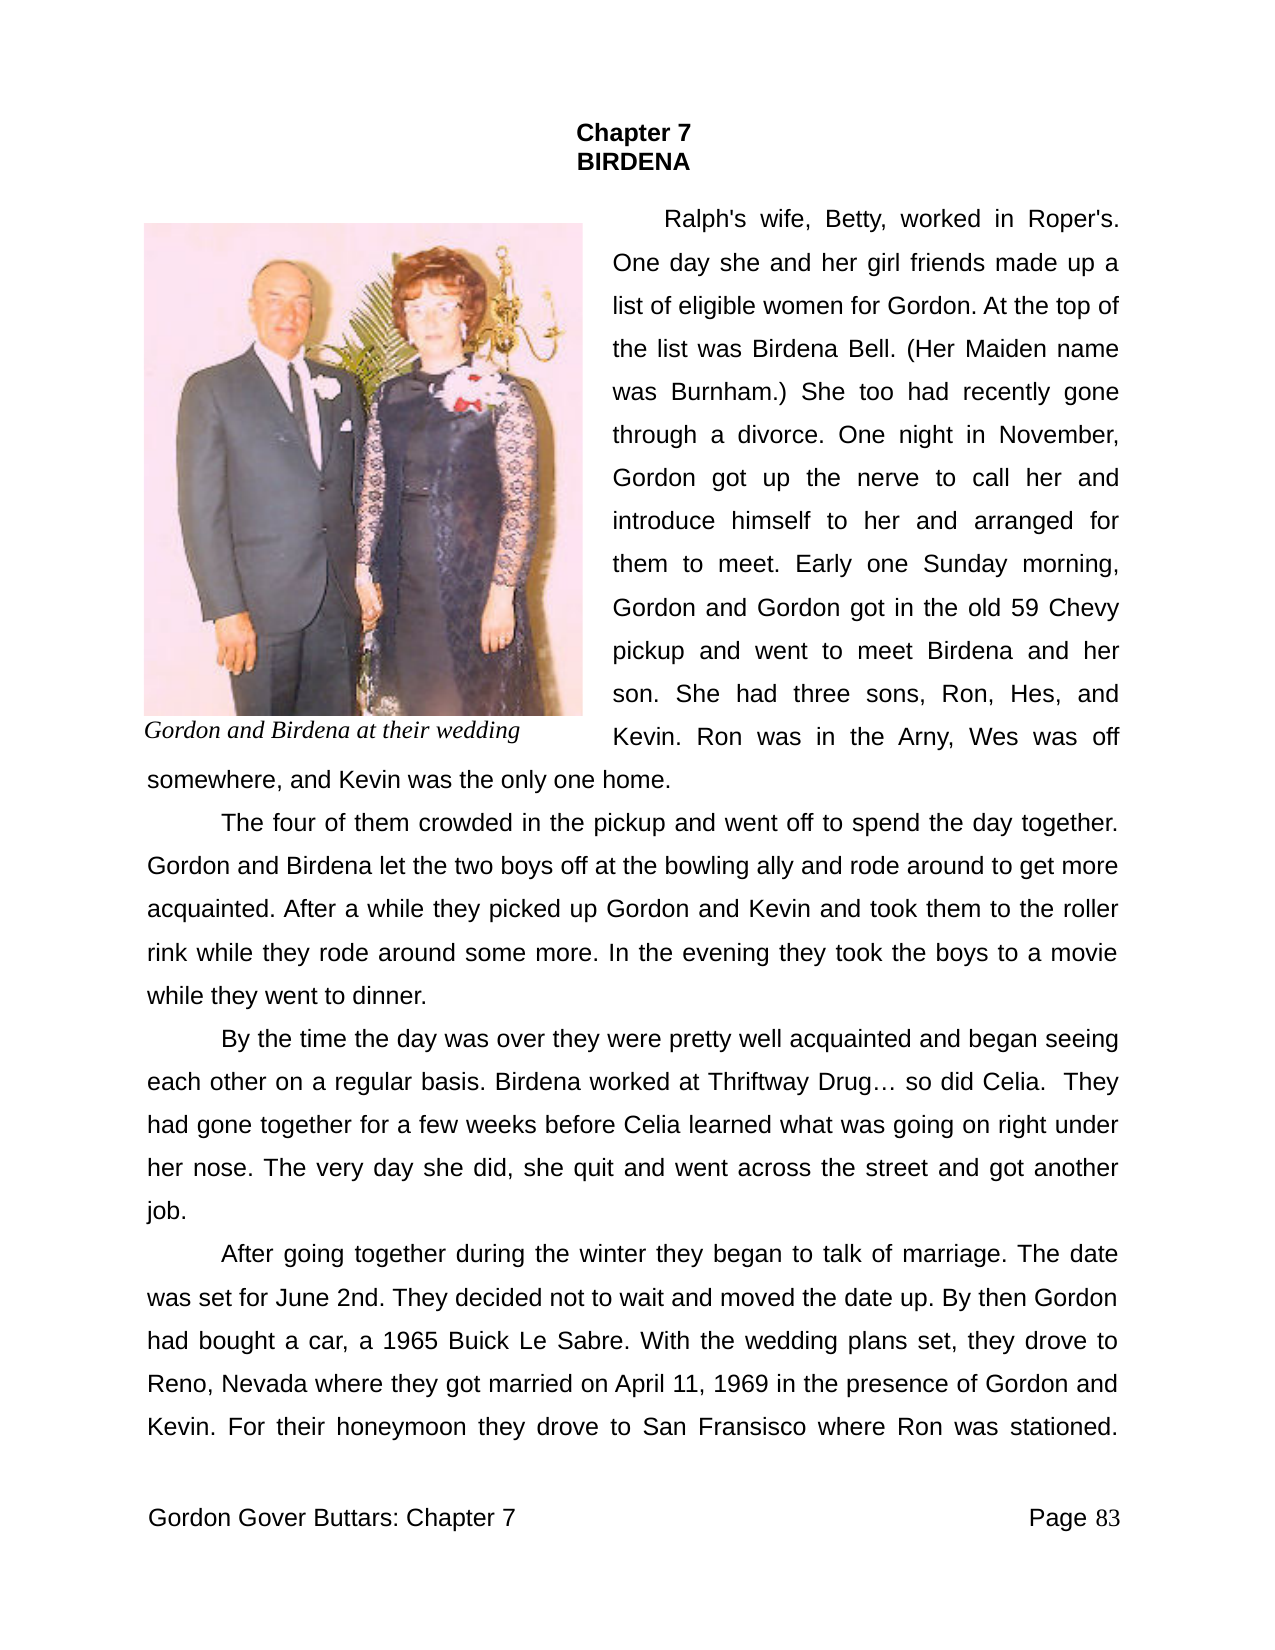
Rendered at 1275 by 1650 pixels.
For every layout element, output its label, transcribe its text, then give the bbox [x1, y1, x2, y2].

text Gordon and Birdena at their wedding [144, 716, 582, 744]
text BIRDENA [147, 147, 1120, 176]
text By the time the day was over they were pretty well acquainted and began seeing each other on a regular basis. Birdena worked at Thriftway Drug… so did Celia. They had gone together for a few weeks before Celia learned what was going on right under her nose. The very day she did, she quit and went across the street and got another job. [147, 1024, 1120, 1225]
picture [143, 223, 583, 716]
text Chapter 7 [147, 118, 1120, 147]
text Ralph's wife, Betty, worked in Roper's. One day she and her girl friends made up a list of eligible women for Gordon. At the top of the list was Birdena Bell. (Her Maiden name was Burnham.) She too had recently gone through a divorce. One night in November, Gordon got up the nerve to call her and introduce himself to her and arranged for them to meet. Early one Sunday morning, Gordon and Gordon got in the old 59 Chevy pickup and went to meet Birdena and her son. She had three sons, Ron, Hes, and Kevin. Ron was in the Arny, Wes was off somewhere, and Kevin was the only one home. [144, 204, 1120, 794]
text After going together during the winter they began to talk of marriage. The date was set for June 2nd. They decided not to wait and moved the date up. By then Gordon had bought a car, a 1965 Buick Le Sabre. With the wedding plans set, they drove to Reno, Nevada where they got married on April 11, 1969 in the presence of Gordon and Kevin. For their honeymoon they drove to San Fransisco where Ron was stationed. [147, 1239, 1120, 1441]
text The four of them crowded in the pickup and went off to spend the day together. Gordon and Birdena let the two boys off at the bowling ally and rode around to get more acquainted. After a while they picked up Gordon and Kevin and took them to the roller rink while they rode around some more. In the evening they took the boys to a movie while they went to dinner. [147, 808, 1120, 1009]
